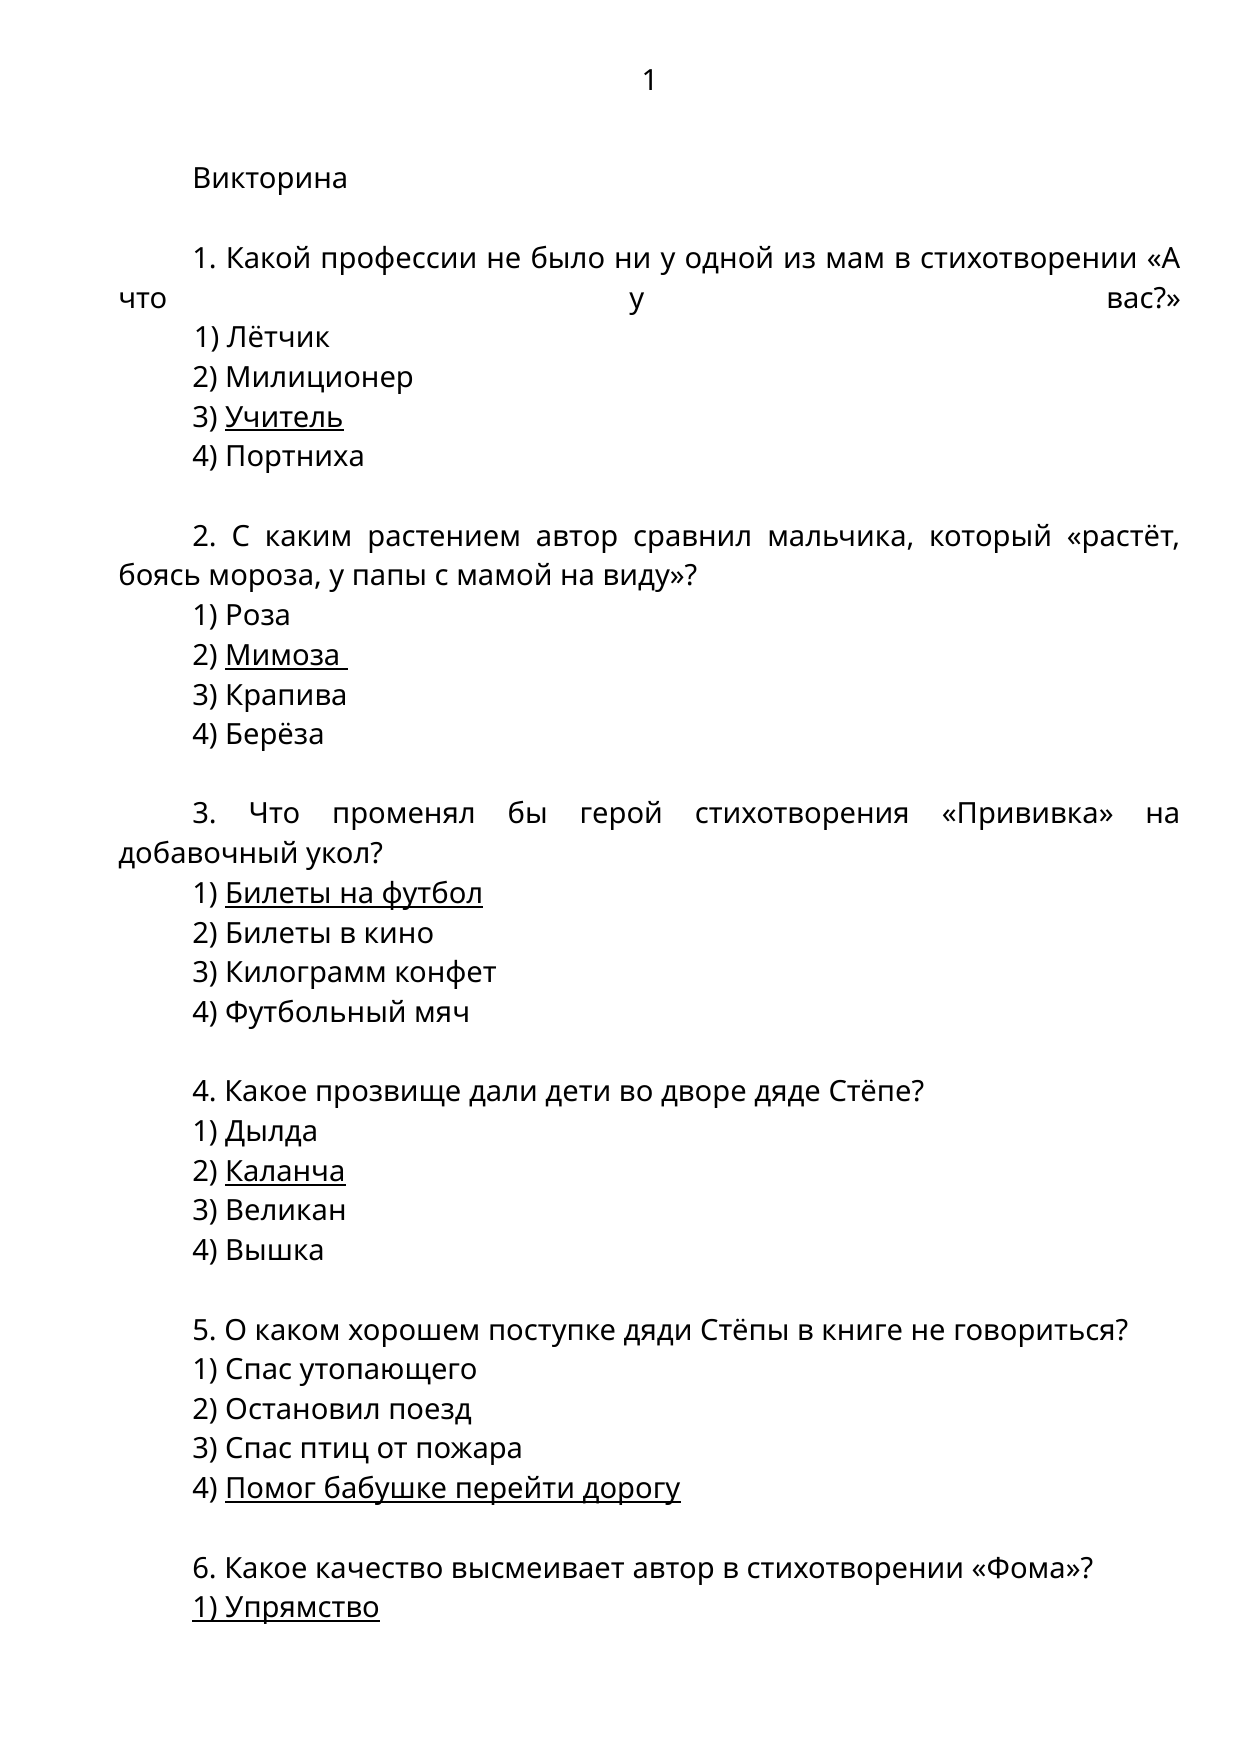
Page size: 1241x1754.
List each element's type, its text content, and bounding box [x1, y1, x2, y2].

text 2) Каланча [118, 1150, 1181, 1190]
text 5. О каком хорошем поступке дяди Стёпы в книге не говориться? [118, 1309, 1181, 1348]
text 4) Футбольный мяч [118, 991, 1181, 1031]
text 4. Какое прозвище дали дети во дворе дяде Стёпе? [118, 1071, 1181, 1110]
text 3) Великан [118, 1190, 1181, 1229]
text 2) Остановил поезд [118, 1388, 1181, 1428]
text 2. С каким растением автор сравнил мальчика, который «растёт, боясь мороза, у папы с мамой на виду»? [118, 515, 1181, 594]
text 1) Дылда [118, 1110, 1181, 1150]
text 1. Какой профессии не было ни у одной из мам в стихотворении «А что у вас?» 1) Лётчик [118, 237, 1181, 356]
text 2) Билеты в кино [118, 912, 1181, 952]
text 1) Упрямство [118, 1587, 1181, 1626]
text 4) Берёза [118, 713, 1181, 753]
text 1) Роза [118, 594, 1181, 634]
text 2) Милиционер [118, 356, 1181, 396]
text 4) Вышка [118, 1229, 1181, 1269]
text 3) Килограмм конфет [118, 952, 1181, 991]
text 3) Учитель [118, 396, 1181, 436]
text 3) Крапива [118, 674, 1181, 713]
text 2) Мимоза [118, 634, 1181, 674]
text 3. Что променял бы герой стихотворения «Прививка» на добавочный укол? [118, 793, 1181, 872]
text 1) Билеты на футбол [118, 872, 1181, 912]
text 1) Спас утопающего [118, 1348, 1181, 1388]
text 4) Портниха [118, 436, 1181, 475]
text 4) Помог бабушке перейти дорогу [118, 1467, 1181, 1507]
text 6. Какое качество высмеивает автор в стихотворении «Фома»? [118, 1547, 1181, 1587]
text 3) Спас птиц от пожара [118, 1428, 1181, 1467]
text Викторина [118, 158, 1181, 197]
